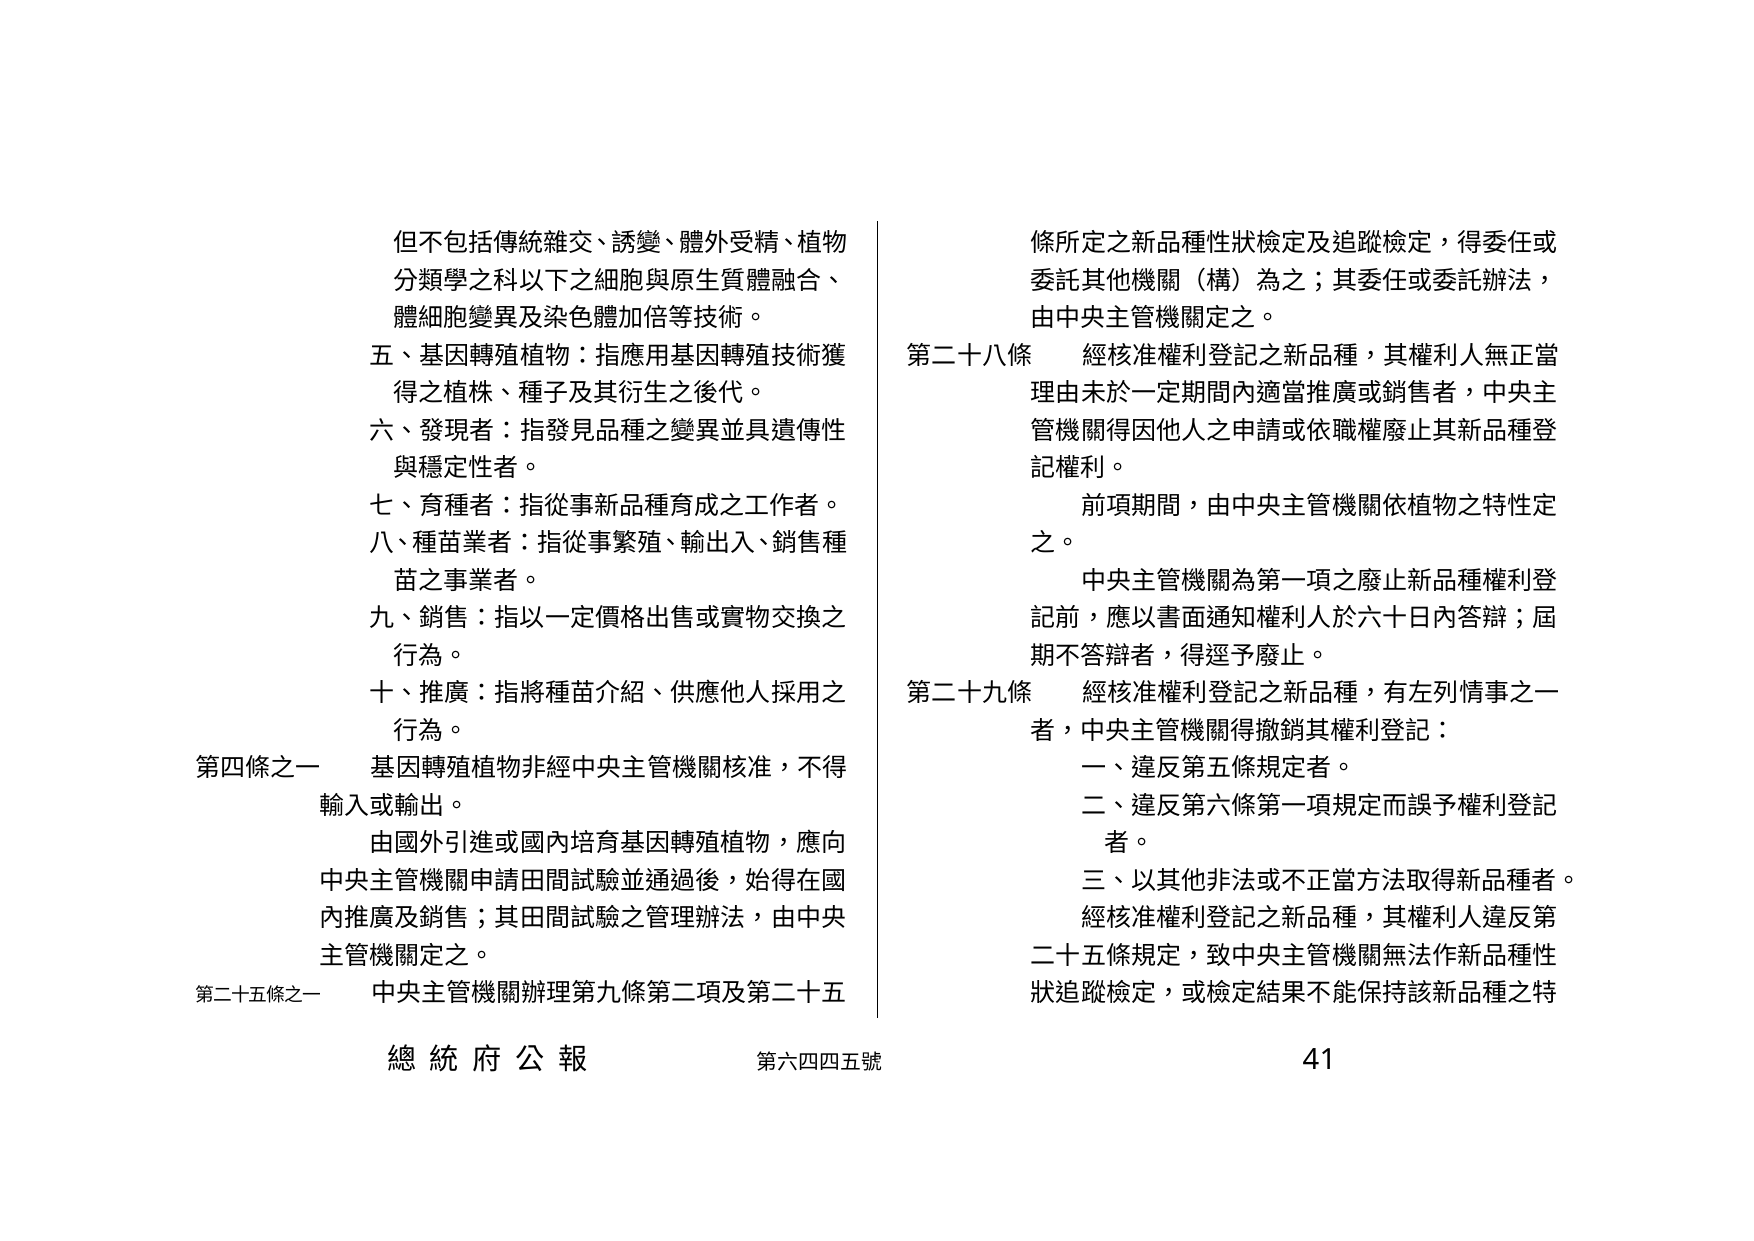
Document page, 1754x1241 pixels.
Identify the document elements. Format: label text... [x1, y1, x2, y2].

text 十、推廣：指將種苗介紹、供應他人採用之行為。 [369, 672, 847, 747]
text 經核准權利登記之新品種，其權利人違反第二十五條規定，致中央主管機關無法作新品種性狀追蹤檢定，或檢定結果不能保持該新品種之特 [1031, 897, 1559, 1009]
text 第四條之一 基因轉殖植物非經中央主管機關核准，不得輸入或輸出。 [195, 747, 847, 822]
text 八、種苗業者：指從事繁殖、輸出入、銷售種苗之事業者。 [369, 522, 847, 597]
text 第二十八條 經核准權利登記之新品種，其權利人無正當理由未於一定期間內適當推廣或銷售者，中央主管機關得因他人之申請或依職權廢止其新品種登記權利。 [907, 334, 1559, 484]
text 第二十五條之一 中央主管機關辦理第九條第二項及第二十五 [195, 972, 847, 1009]
text 中央主管機關為第一項之廢止新品種權利登記前，應以書面通知權利人於六十日內答辯；屆期不答辯者，得逕予廢止。 [1031, 559, 1559, 672]
text 條所定之新品種性狀檢定及追蹤檢定，得委任或委託其他機關（構）為之；其委任或委託辦法，由中央主管機關定之。 [907, 222, 1559, 334]
text 七、育種者：指從事新品種育成之工作者。 [369, 484, 847, 522]
text 五、基因轉殖植物：指應用基因轉殖技術獲得之植株、種子及其衍生之後代。 [369, 334, 847, 409]
text 三、以其他非法或不正當方法取得新品種者。 [1081, 859, 1559, 897]
text 九、銷售：指以一定價格出售或實物交換之行為。 [369, 597, 847, 672]
text 二、違反第六條第一項規定而誤予權利登記者。 [1081, 784, 1559, 859]
text 前項期間，由中央主管機關依植物之特性定之。 [1031, 484, 1559, 559]
text 一、違反第五條規定者。 [1081, 747, 1559, 784]
text 六、發現者：指發見品種之變異並具遺傳性與穩定性者。 [369, 409, 847, 484]
text 四、基因轉殖：使用遺傳工程或分子生物等技術，將外源基因轉入植物細胞中，產生基因重組之現象，使表現具外源基因特性。但不包括傳統雜交、誘變、體外受精、植物分類學之科以下之細胞與原生質體融合、體細胞變異及染色體加倍等技術。 [369, 222, 847, 334]
text 第二十九條 經核准權利登記之新品種，有左列情事之一者，中央主管機關得撤銷其權利登記： [907, 672, 1559, 747]
text 由國外引進或國內培育基因轉殖植物，應向中央主管機關申請田間試驗並通過後，始得在國內推廣及銷售；其田間試驗之管理辦法，由中央主管機關定之。 [319, 822, 847, 972]
